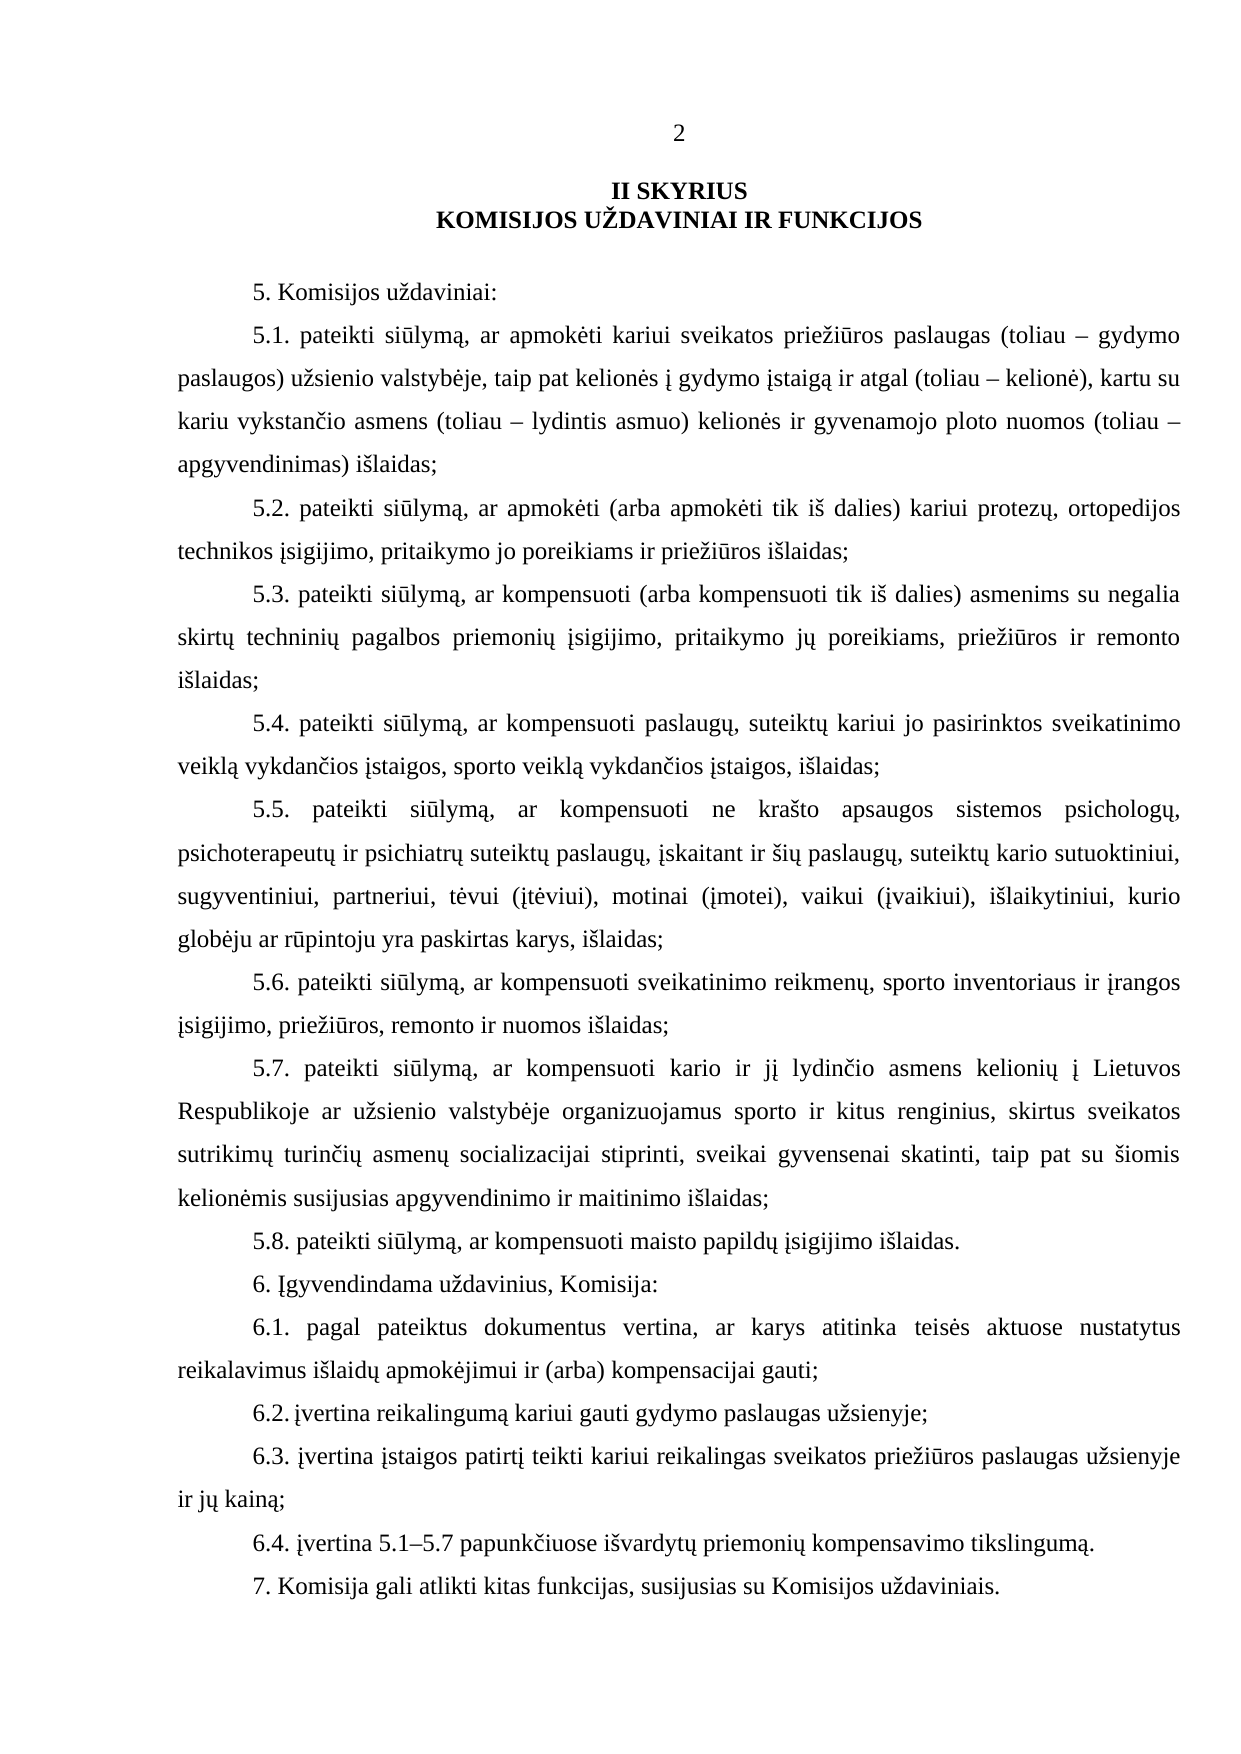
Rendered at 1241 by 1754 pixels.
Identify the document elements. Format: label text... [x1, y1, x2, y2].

text 5.5. pateikti siūlymą, ar kompensuoti ne krašto apsaugos sistemos psichologų, psichoterapeutų ir psichiatrų suteiktų paslaugų, įskaitant ir šių paslaugų, suteiktų kario sutuoktiniui, sugyventiniui, partneriui, tėvui (įtėviui), motinai (įmotei), vaikui (įvaikiui), išlaikytiniui, kurio globėju ar rūpintoju yra paskirtas karys, išlaidas; [177, 794, 1181, 953]
text 6.1. pagal pateiktus dokumentus vertina, ar karys atitinka teisės aktuose nustatytus reikalavimus išlaidų apmokėjimui ir (arba) kompensacijai gauti; [177, 1312, 1181, 1384]
text 6.2. įvertina reikalingumą kariui gauti gydymo paslaugas užsienyje; [177, 1398, 1181, 1427]
text 5.7. pateikti siūlymą, ar kompensuoti kario ir jį lydinčio asmens kelionių į Lietuvos Respublikoje ar užsienio valstybėje organizuojamus sporto ir kitus renginius, skirtus sveikatos sutrikimų turinčių asmenų socializacijai stiprinti, sveikai gyvensenai skatinti, taip pat su šiomis kelionėmis susijusias apgyvendinimo ir maitinimo išlaidas; [177, 1053, 1181, 1211]
text 5.6. pateikti siūlymą, ar kompensuoti sveikatinimo reikmenų, sporto inventoriaus ir įrangos įsigijimo, priežiūros, remonto ir nuomos išlaidas; [177, 967, 1181, 1039]
text 7. Komisija gali atlikti kitas funkcijas, susijusias su Komisijos uždaviniais. [177, 1571, 1181, 1599]
text 5.4. pateikti siūlymą, ar kompensuoti paslaugų, suteiktų kariui jo pasirinktos sveikatinimo veiklą vykdančios įstaigos, sporto veiklą vykdančios įstaigos, išlaidas; [177, 708, 1181, 780]
text 5.8. pateikti siūlymą, ar kompensuoti maisto papildų įsigijimo išlaidas. [177, 1226, 1181, 1254]
text 6.4. įvertina 5.1–5.7 papunkčiuose išvardytų priemonių kompensavimo tikslingumą. [177, 1528, 1181, 1556]
text KOMISIJOS UŽDAVINIAI IR FUNKCIJOS [177, 205, 1181, 234]
text 5. Komisijos uždaviniai: [177, 277, 1181, 306]
text 5.1. pateikti siūlymą, ar apmokėti kariui sveikatos priežiūros paslaugas (toliau – gydymo paslaugos) užsienio valstybėje, taip pat kelionės į gydymo įstaigą ir atgal (toliau – kelionė), kartu su kariu vykstančio asmens (toliau – lydintis asmuo) kelionės ir gyvenamojo ploto nuomos (toliau – apgyvendinimas) išlaidas; [177, 320, 1181, 478]
text II SKYRIUS [177, 176, 1181, 205]
text 5.3. pateikti siūlymą, ar kompensuoti (arba kompensuoti tik iš dalies) asmenims su negalia skirtų techninių pagalbos priemonių įsigijimo, pritaikymo jų poreikiams, priežiūros ir remonto išlaidas; [177, 579, 1181, 694]
text 6. Įgyvendindama uždavinius, Komisija: [177, 1269, 1181, 1298]
text 6.3. įvertina įstaigos patirtį teikti kariui reikalingas sveikatos priežiūros paslaugas užsienyje ir jų kainą; [177, 1441, 1181, 1513]
text 5.2. pateikti siūlymą, ar apmokėti (arba apmokėti tik iš dalies) kariui protezų, ortopedijos technikos įsigijimo, pritaikymo jo poreikiams ir priežiūros išlaidas; [177, 493, 1181, 564]
